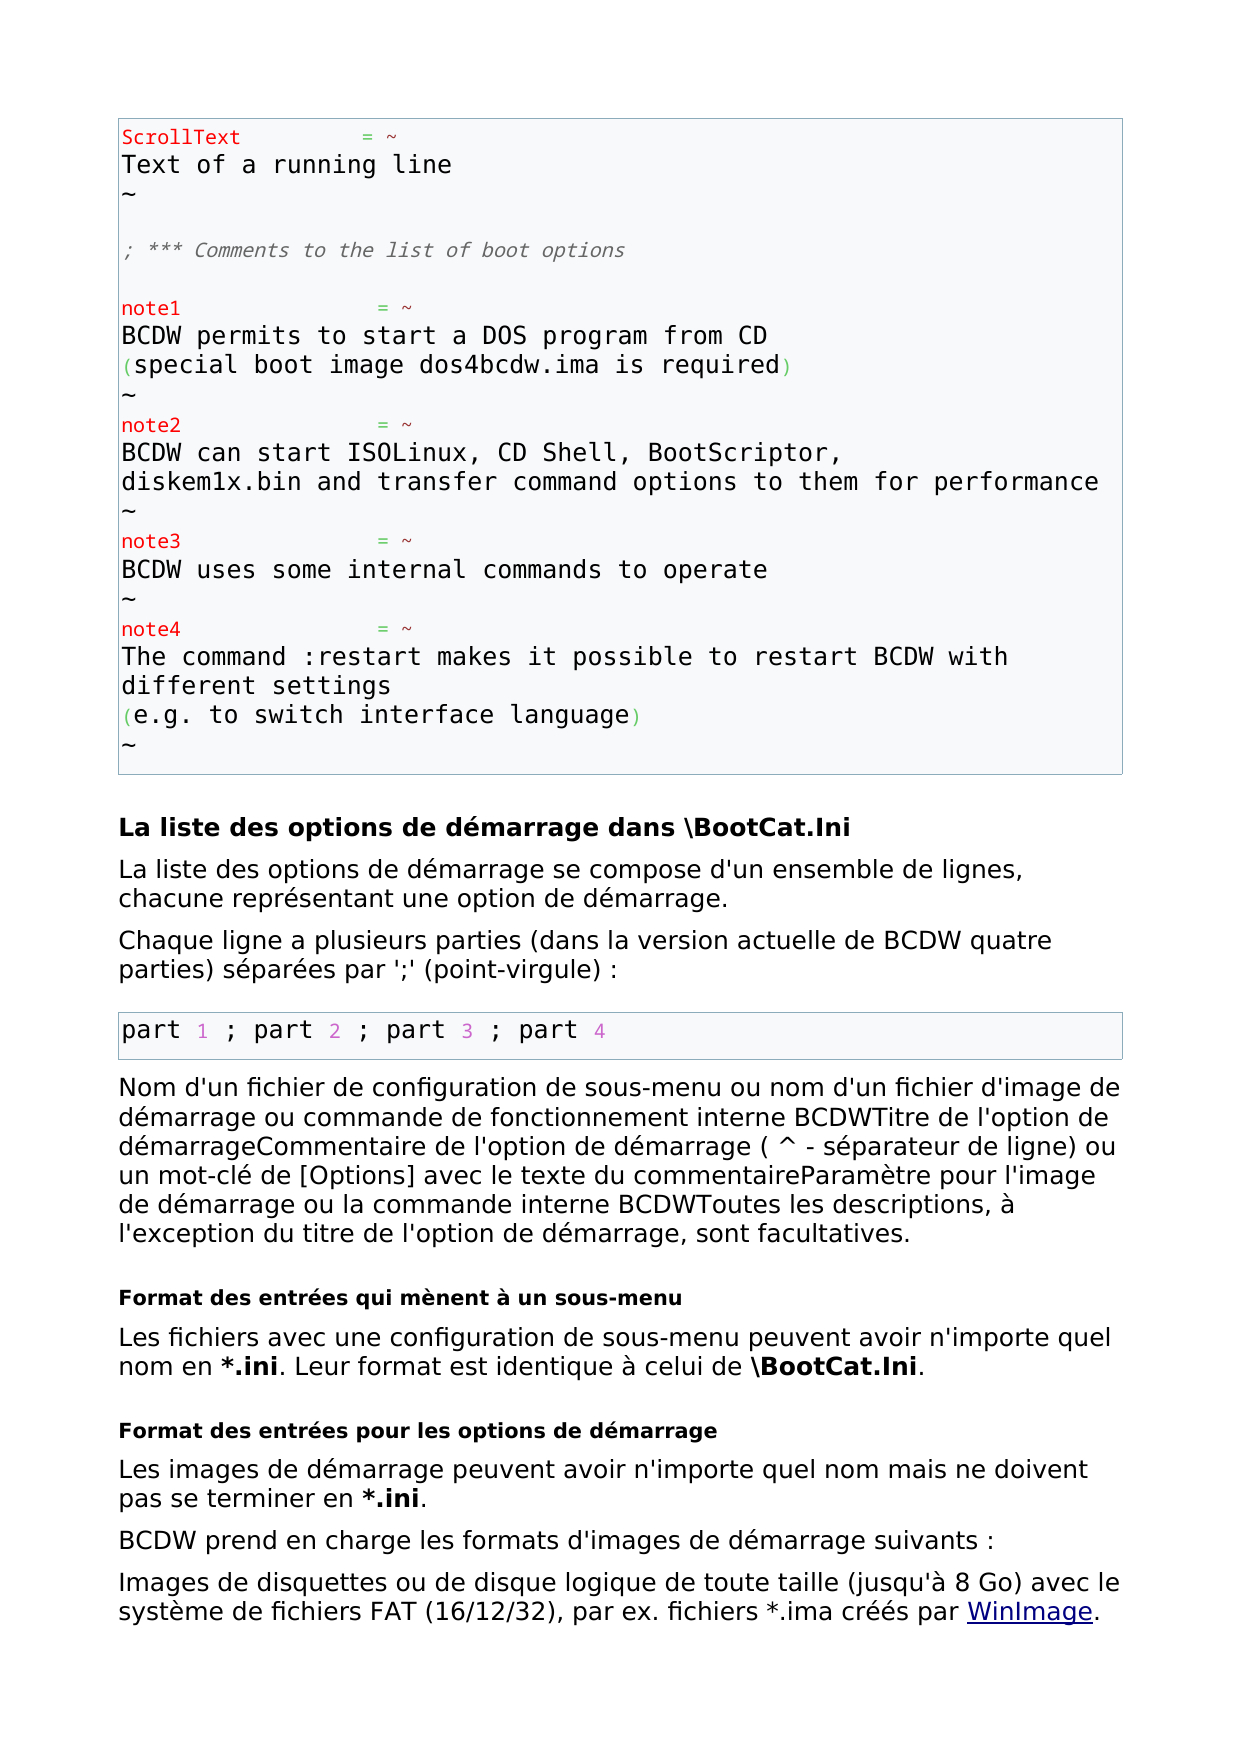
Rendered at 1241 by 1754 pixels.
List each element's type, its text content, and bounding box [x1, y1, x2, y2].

text La liste des options de démarrage se compose d'un ensemble de lignes, chacune représentant une option de démarrage. [118, 855, 1122, 914]
text Chaque ligne a plusieurs parties (dans la version actuelle de BCDW quatre parties) séparées par ';' (point-virgule) : [118, 926, 1122, 984]
text Les fichiers avec une configuration de sous-menu peuvent avoir n'importe quel nom en *.ini. Leur format est identique à celui de \BootCat.Ini. [118, 1323, 1122, 1381]
table_header part 1 ; part 2 ; part 3 ; part 4 [119, 1013, 1122, 1059]
text Images de disquettes ou de disque logique de toute taille (jusqu'à 8 Go) avec le système de fichiers FAT (16/12/32), par ex. fichiers *.ima créés par WinImage. [118, 1568, 1122, 1626]
table_header ScrollText = ~ Text of a running line ~ ; *** Comments to the list of boot options note1 = ~ BCDW permits to start a DOS program from CD (special boot image dos4bcdw.ima is required) ~ note2 = ~ BCDW can start ISOLinux, CD Shell, BootScriptor, diskem1x.bin and transfer command options to them for performance ~ note3 = ~ BCDW uses some internal commands to operate ~ note4 = ~ The command :restart makes it possible to restart BCDW with different settings (e.g. to switch interface language) ~ [119, 119, 1122, 774]
text BCDW prend en charge les formats d'images de démarrage suivants : [118, 1526, 1122, 1555]
text Les images de démarrage peuvent avoir n'importe quel nom mais ne doivent pas se terminer en *.ini. [118, 1455, 1122, 1514]
subtitle La liste des options de démarrage dans \BootCat.Ini [118, 814, 1122, 843]
text Nom d'un fichier de configuration de sous-menu ou nom d'un fichier d'image de démarrage ou commande de fonctionnement interne BCDWTitre de l'option de démarrageCommentaire de l'option de démarrage ( ^ - séparateur de ligne) ou un mot-clé de [Options] avec le texte du commentaireParamètre pour l'image de démarrage ou la commande interne BCDWToutes les descriptions, à l'exception du titre de l'option de démarrage, sont facultatives. [118, 1073, 1122, 1248]
subtitle Format des entrées qui mènent à un sous-menu [118, 1286, 1122, 1310]
subtitle Format des entrées pour les options de démarrage [118, 1419, 1122, 1443]
